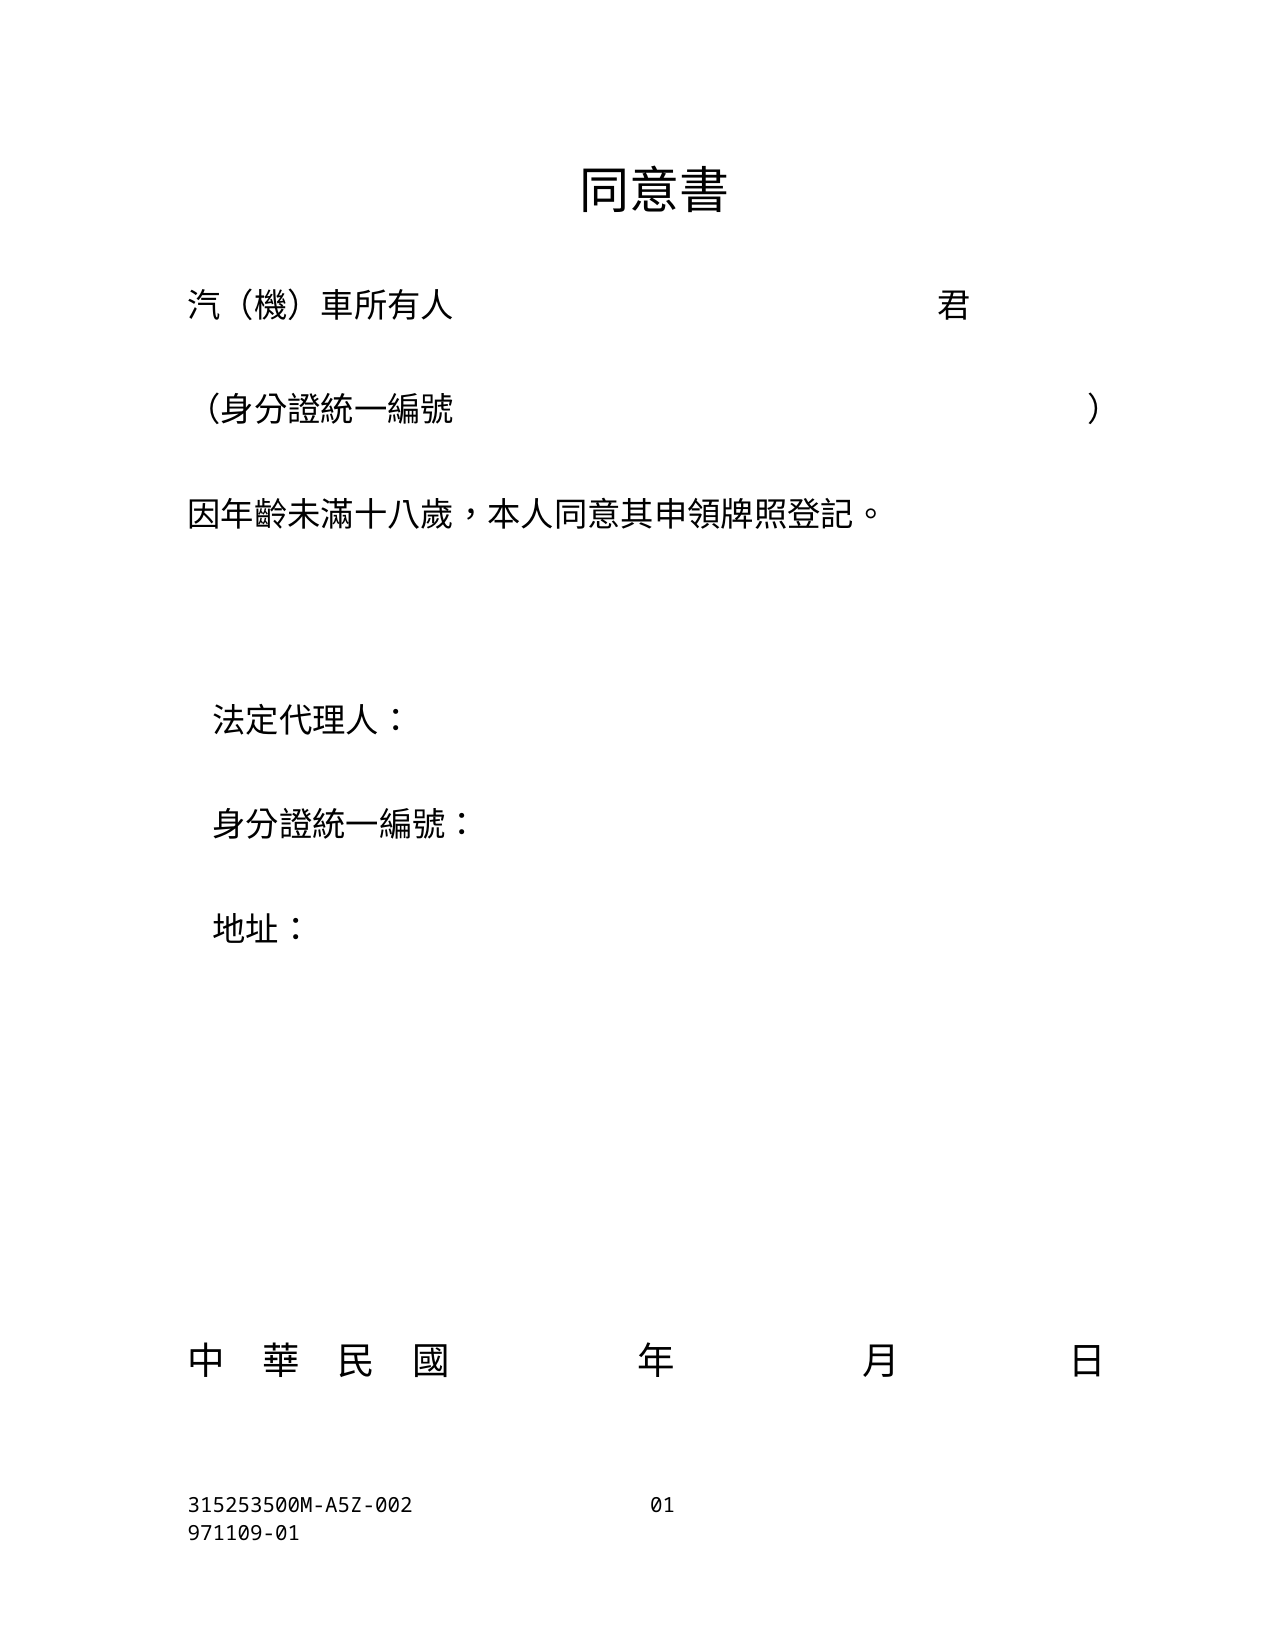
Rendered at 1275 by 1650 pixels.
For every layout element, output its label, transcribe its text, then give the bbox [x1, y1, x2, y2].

text 法定代理人： [212, 694, 1122, 742]
text （身分證統一編號 ） [187, 383, 1122, 431]
text 身分證統一編號： [212, 798, 1122, 846]
text 地址： [212, 903, 1122, 951]
text 汽（機）車所有人 君 [187, 279, 1122, 327]
text 因年齡未滿十八歲，本人同意其申領牌照登記。 [187, 488, 1122, 536]
text 同意書 [187, 150, 1122, 222]
text 中 華 民 國 年 月 日 [187, 1331, 1122, 1386]
